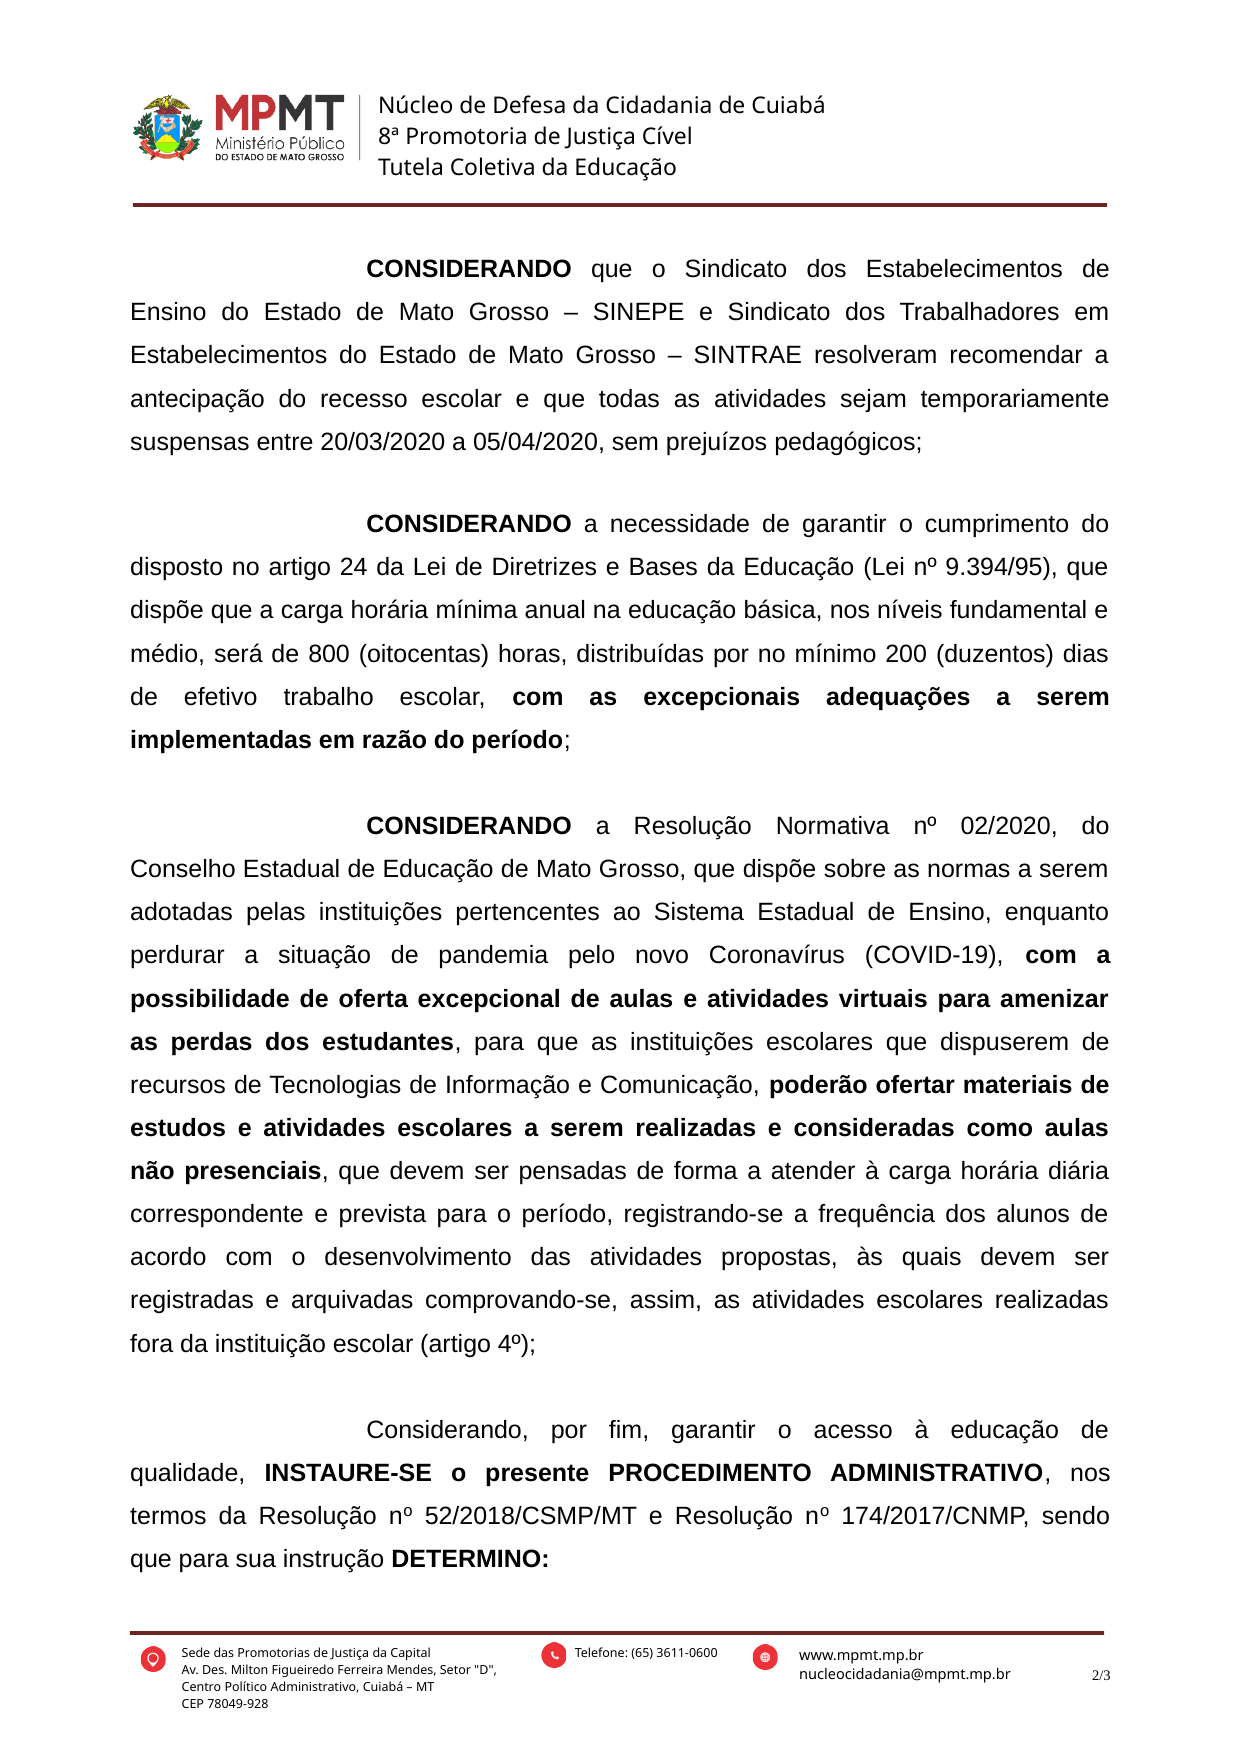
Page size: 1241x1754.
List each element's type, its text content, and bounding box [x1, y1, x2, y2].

text CONSIDERANDO que o Sindicato dos Estabelecimentos de Ensino do Estado de Mato Grosso – SINEPE e Sindicato dos Trabalhadores em Estabelecimentos do Estado de Mato Grosso – SINTRAE resolveram recomendar a antecipação do recesso escolar e que todas as atividades sejam temporariamente suspensas entre 20/03/2020 a 05/04/2020, sem prejuízos pedagógicos; [130, 254, 1110, 455]
text CONSIDERANDO a Resolução Normativa nº 02/2020, do Conselho Estadual de Educação de Mato Grosso, que dispõe sobre as normas a serem adotadas pelas instituições pertencentes ao Sistema Estadual de Ensino, enquanto perdurar a situação de pandemia pelo novo Coronavírus (COVID-19), com a possibilidade de oferta excepcional de aulas e atividades virtuais para amenizar as perdas dos estudantes, para que as instituições escolares que dispuserem de recursos de Tecnologias de Informação e Comunicação, poderão ofertar materiais de estudos e atividades escolares a serem realizadas e consideradas como aulas não presenciais, que devem ser pensadas de forma a atender à carga horária diária correspondente e prevista para o período, registrando-se a frequência dos alunos de acordo com o desenvolvimento das atividades propostas, às quais devem ser registradas e arquivadas comprovando-se, assim, as atividades escolares realizadas fora da instituição escolar (artigo 4º); [130, 811, 1110, 1357]
text Considerando, por fim, garantir o acesso à educação de qualidade, INSTAURE-SE o presente PROCEDIMENTO ADMINISTRATIVO, nos termos da Resolução no 52/2018/CSMP/MT e Resolução no 174/2017/CNMP, sendo que para sua instrução DETERMINO: [130, 1415, 1110, 1573]
text CONSIDERANDO a necessidade de garantir o cumprimento do disposto no artigo 24 da Lei de Diretrizes e Bases da Educação (Lei nº 9.394/95), que dispõe que a carga horária mínima anual na educação básica, nos níveis fundamental e médio, será de 800 (oitocentas) horas, distribuídas por no mínimo 200 (duzentos) dias de efetivo trabalho escolar, com as excepcionais adequações a serem implementadas em razão do período; [130, 509, 1110, 754]
